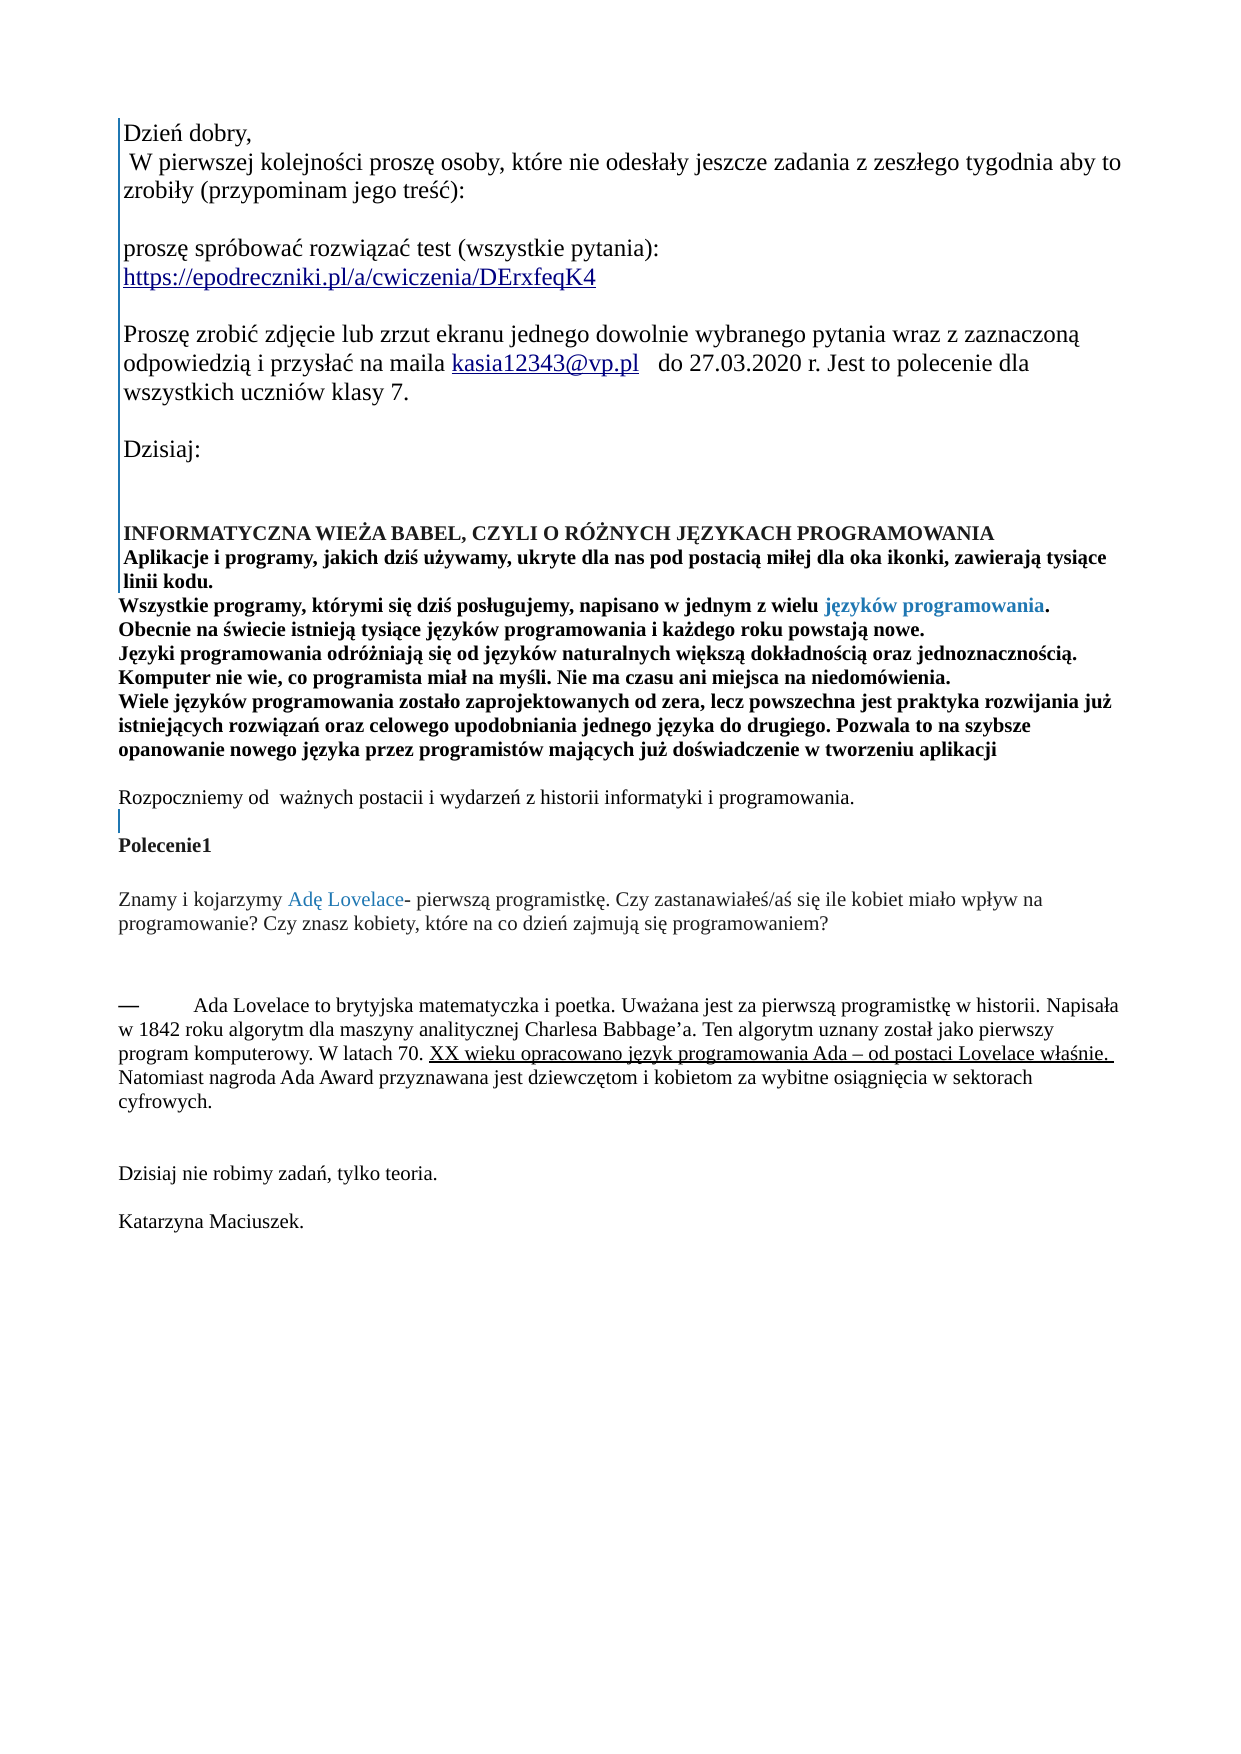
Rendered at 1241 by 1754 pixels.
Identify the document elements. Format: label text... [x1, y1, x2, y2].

text Dzień dobry, [120, 118, 1122, 147]
text Komputer nie wie, co programista miał na myśli. Nie ma czasu ani miejsca na niedomówienia. [118, 665, 1122, 689]
text Wszystkie programy, którymi się dziś posługujemy, napisano w jednym z wielu języków programowania. [118, 593, 1122, 617]
text Znamy i kojarzymy Adę Lovelace- pierwszą programistkę. Czy zastanawiałeś/aś się ile kobiet miało wpływ na programowanie? Czy znasz kobiety, które na co dzień zajmują się programowaniem? [118, 887, 1122, 935]
text Polecenie1 [118, 833, 1122, 857]
text Proszę zrobić zdjęcie lub zrzut ekranu jednego dowolnie wybranego pytania wraz z zaznaczoną odpowiedzią i przysłać na maila kasia12343@vp.pl do 27.03.2020 r. Jest to polecenie dla wszystkich uczniów klasy 7. [120, 319, 1122, 406]
text Obecnie na świecie istnieją tysiące języków programowania i każdego roku powstają nowe. [118, 617, 1122, 641]
text Wiele języków programowania zostało zaprojektowanych od zera, lecz powszechna jest praktyka rozwijania już istniejących rozwiązań oraz celowego upodobniania jednego języka do drugiego. Pozwala to na szybsze opanowanie nowego języka przez programistów mających już doświadczenie w tworzeniu aplikacji [118, 689, 1122, 761]
subtitle INFORMATYCZNA WIEŻA BABEL, CZYLI O RÓŻNYCH JĘZYKACH PROGRAMOWANIA [120, 521, 1122, 545]
text Dzisiaj: [120, 434, 1122, 463]
text Dzisiaj nie robimy zadań, tylko teoria. [118, 1161, 1122, 1185]
text proszę spróbować rozwiązać test (wszystkie pytania): https://epodreczniki.pl/a/cwiczenia/DErxfeqK4 [120, 233, 1122, 291]
text W pierwszej kolejności proszę osoby, które nie odesłały jeszcze zadania z zeszłego tygodnia aby to zrobiły (przypominam jego treść): [120, 147, 1122, 204]
text Rozpoczniemy od ważnych postacii i wydarzeń z historii informatyki i programowania. [118, 785, 1122, 809]
text Aplikacje i programy, jakich dziś używamy, ukryte dla nas pod postacią miłej dla oka ikonki, zawierają tysiące linii kodu. [120, 545, 1122, 593]
text Katarzyna Maciuszek. [118, 1209, 1122, 1233]
list Ada Lovelace to brytyjska matematyczka i poetka. Uważana jest za pierwszą programistkę w historii. Napisała w 1842 roku algorytm dla maszyny analitycznej Charlesa Babbage’a. Ten algorytm uznany został jako pierwszy program komputerowy. W latach 70. XX wieku opracowano język programowania Ada – od postaci Lovelace właśnie. Natomiast nagroda Ada Award przyznawana jest dziewczętom i kobietom za wybitne osiągnięcia w sektorach cyfrowych. [118, 993, 1122, 1113]
text Języki programowania odróżniają się od języków naturalnych większą dokładnością oraz jednoznacznością. [118, 641, 1122, 665]
